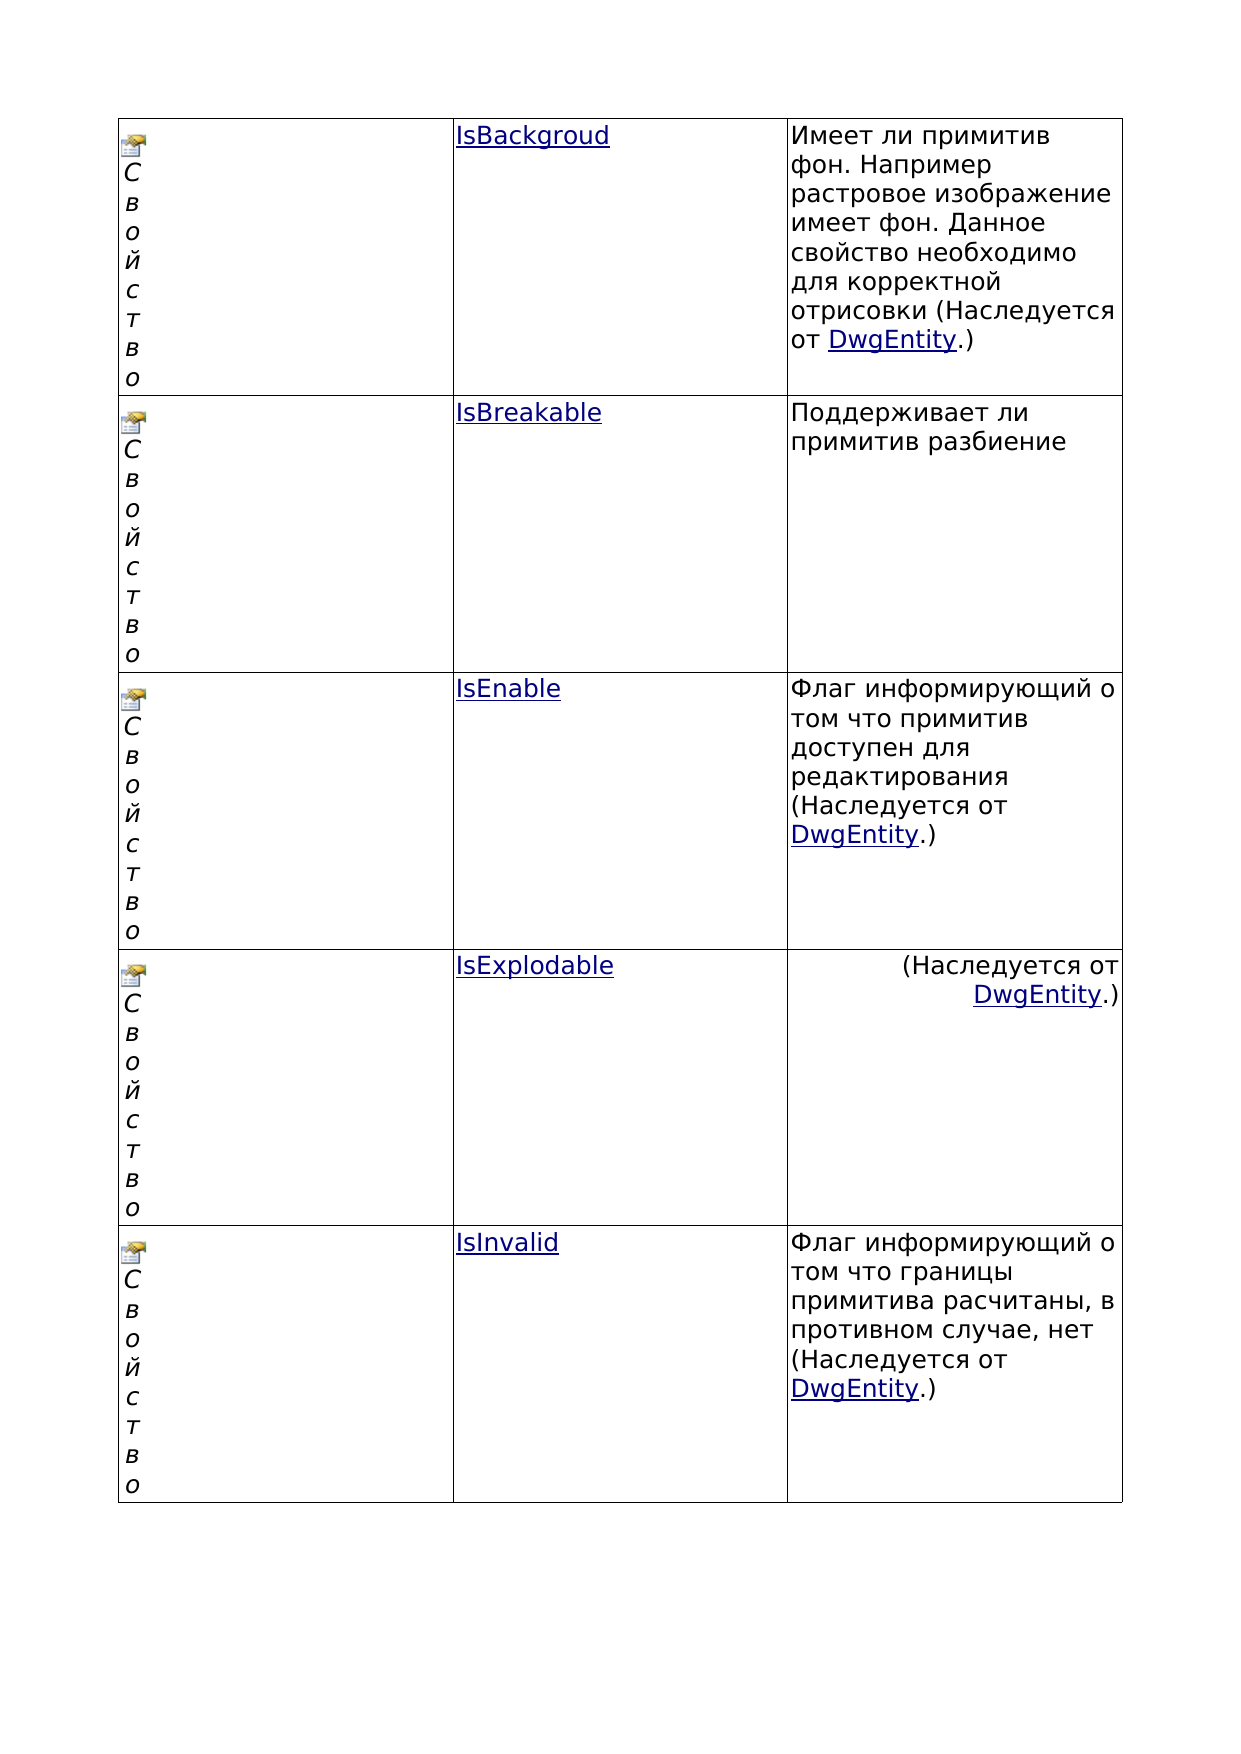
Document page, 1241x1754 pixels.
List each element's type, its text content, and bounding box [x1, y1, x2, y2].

picture [121, 963, 147, 989]
table_cell IsInvalid [454, 1226, 787, 1502]
table_cell Флаг информирующий о том что границы примитива расчитаны, в противном случае, нет (Наследуется от DwgEntity.) [788, 1226, 1122, 1502]
table_cell [119, 119, 453, 395]
picture [121, 133, 147, 159]
picture [121, 1240, 147, 1266]
table_cell [119, 673, 453, 948]
table_cell Поддерживает ли примитив разбиение [788, 396, 1122, 672]
table_cell Имеет ли примитив фон. Например растровое изображение имеет фон. Данное свойство необходимо для корректной отрисовки (Наследуется от DwgEntity.) [788, 119, 1122, 395]
table_cell IsEnable [454, 673, 787, 948]
table_cell [119, 950, 453, 1225]
table_cell [119, 396, 453, 672]
table_cell IsBackgroud [454, 119, 787, 395]
table_cell (Наследуется от DwgEntity.) [788, 950, 1122, 1225]
picture [121, 687, 147, 713]
table_cell [119, 1226, 453, 1502]
table_cell Флаг информирующий о том что примитив доступен для редактирования (Наследуется от DwgEntity.) [788, 673, 1122, 948]
table_cell IsBreakable [454, 396, 787, 672]
picture [121, 410, 147, 436]
table_cell IsExplodable [454, 950, 787, 1225]
